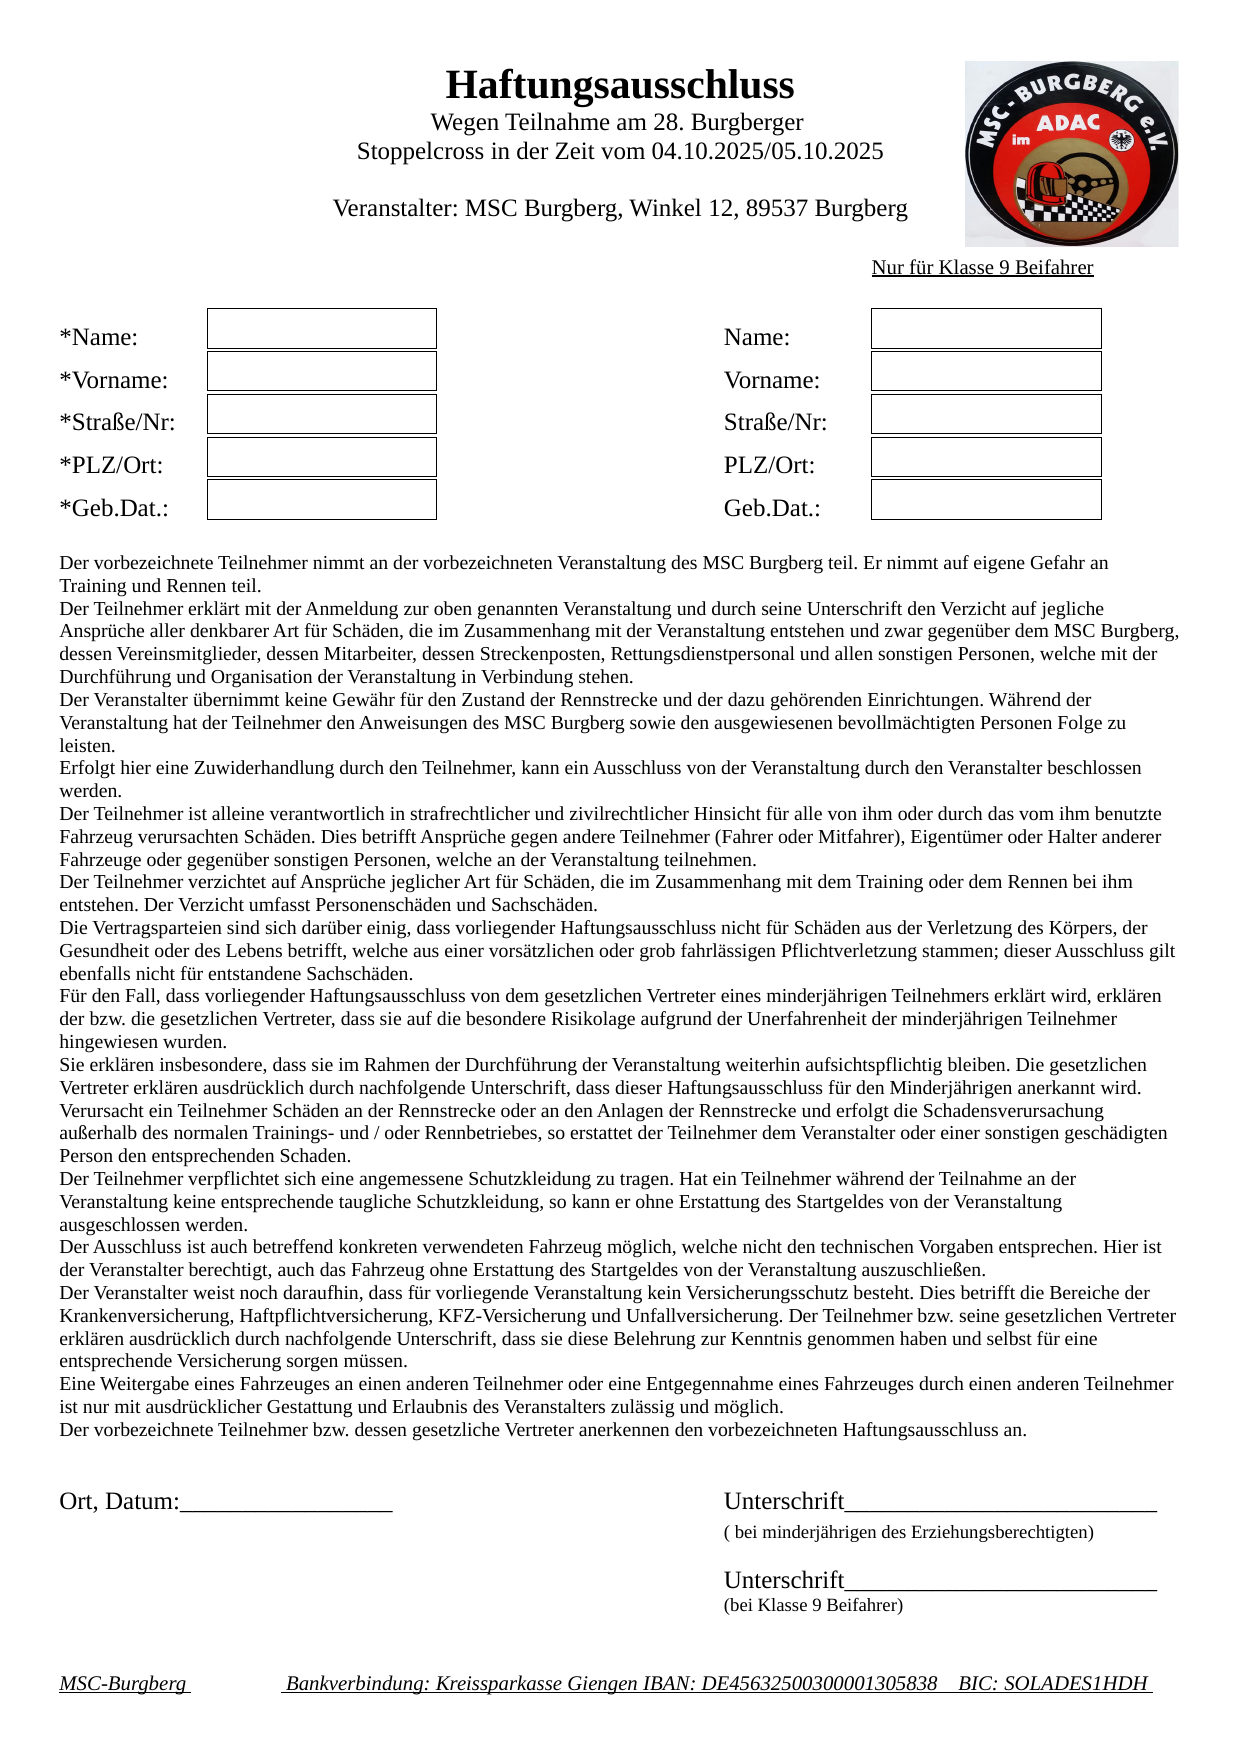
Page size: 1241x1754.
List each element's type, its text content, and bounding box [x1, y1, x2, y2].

text *PLZ/Ort: PLZ/Ort: [59, 437, 1181, 479]
text Der Veranstalter übernimmt keine Gewähr für den Zustand der Rennstrecke und der dazu gehörenden Einrichtungen. Während der Veranstaltung hat der Teilnehmer den Anweisungen des MSC Burgberg sowie den ausgewiesenen bevollmächtigten Personen Folge zu leisten. [59, 688, 1181, 756]
text Wegen Teilnahme am 28. Burgberger [59, 107, 965, 136]
text Der vorbezeichnete Teilnehmer nimmt an der vorbezeichneten Veranstaltung des MSC Burgberg teil. Er nimmt auf eigene Gefahr an Training und Rennen teil. [59, 551, 1181, 597]
text Unterschrift_________________________ (bei Klasse 9 Beifahrer) [59, 1565, 1181, 1616]
text Für den Fall, dass vorliegender Haftungsausschluss von dem gesetzlichen Vertreter eines minderjährigen Teilnehmers erklärt wird, erklären der bzw. die gesetzlichen Vertreter, dass sie auf die besondere Risikolage aufgrund der Unerfahrenheit der minderjährigen Teilnehmer hingewiesen wurden. [59, 984, 1181, 1053]
text Der Teilnehmer verzichtet auf Ansprüche jeglicher Art für Schäden, die im Zusammenhang mit dem Training oder dem Rennen bei ihm entstehen. Der Verzicht umfasst Personenschäden und Sachschäden. [59, 870, 1181, 916]
text Eine Weitergabe eines Fahrzeuges an einen anderen Teilnehmer oder eine Entgegennahme eines Fahrzeuges durch einen anderen Teilnehmer ist nur mit ausdrücklicher Gestattung und Erlaubnis des Veranstalters zulässig und möglich. [59, 1372, 1181, 1418]
text Der Veranstalter weist noch daraufhin, dass für vorliegende Veranstaltung kein Versicherungsschutz besteht. Dies betrifft die Bereiche der Krankenversicherung, Haftpflichtversicherung, KFZ-Versicherung und Unfallversicherung. Der Teilnehmer bzw. seine gesetzlichen Vertreter erklären ausdrücklich durch nachfolgende Unterschrift, dass sie diese Belehrung zur Kenntnis genommen haben und selbst für eine entsprechende Versicherung sorgen müssen. [59, 1281, 1181, 1372]
text Verursacht ein Teilnehmer Schäden an der Rennstrecke oder an den Anlagen der Rennstrecke und erfolgt die Schadensverursachung außerhalb des normalen Trainings- und / oder Rennbetriebes, so erstattet der Teilnehmer dem Veranstalter oder einer sonstigen geschädigten Person den entsprechenden Schaden. [59, 1098, 1181, 1167]
text Der Teilnehmer verpflichtet sich eine angemessene Schutzkleidung zu tragen. Hat ein Teilnehmer während der Teilnahme an der Veranstaltung keine entsprechende taugliche Schutzkleidung, so kann er ohne Erstattung des Startgeldes von der Veranstaltung ausgeschlossen werden. [59, 1167, 1181, 1235]
text Ort, Datum:_________________ Unterschrift_________________________ ( bei minderjährigen des Erziehungsberechtigten) [59, 1486, 1181, 1544]
text Die Vertragsparteien sind sich darüber einig, dass vorliegender Haftungsausschluss nicht für Schäden aus der Verletzung des Körpers, der Gesundheit oder des Lebens betrifft, welche aus einer vorsätzlichen oder grob fahrlässigen Pflichtverletzung stammen; dieser Ausschluss gilt ebenfalls nicht für entstandene Sachschäden. [59, 916, 1181, 984]
text Der Teilnehmer erklärt mit der Anmeldung zur oben genannten Veranstaltung und durch seine Unterschrift den Verzicht auf jegliche Ansprüche aller denkbarer Art für Schäden, die im Zusammenhang mit der Veranstaltung entstehen und zwar gegenüber dem MSC Burgberg, dessen Vereinsmitglieder, dessen Mitarbeiter, dessen Streckenposten, Rettungsdienstpersonal und allen sonstigen Personen, welche mit der Durchführung und Organisation der Veranstaltung in Verbindung stehen. [59, 597, 1181, 688]
text Sie erklären insbesondere, dass sie im Rahmen der Durchführung der Veranstaltung weiterhin aufsichtspflichtig bleiben. Die gesetzlichen Vertreter erklären ausdrücklich durch nachfolgende Unterschrift, dass dieser Haftungsausschluss für den Minderjährigen anerkannt wird. [59, 1053, 1181, 1098]
text *Geb.Dat.: Geb.Dat.: [59, 479, 1181, 522]
text Haftungsausschluss [59, 59, 1181, 107]
text *Name: Name: [59, 308, 1181, 351]
text Nur für Klasse 9 Beifahrer [59, 251, 1181, 279]
text Der vorbezeichnete Teilnehmer bzw. dessen gesetzliche Vertreter anerkennen den vorbezeichneten Haftungsausschluss an. [59, 1418, 1181, 1441]
text *Vorname: Vorname: [59, 351, 1181, 394]
text Erfolgt hier eine Zuwiderhandlung durch den Teilnehmer, kann ein Ausschluss von der Veranstaltung durch den Veranstalter beschlossen werden. [59, 756, 1181, 802]
text Der Teilnehmer ist alleine verantwortlich in strafrechtlicher und zivilrechtlicher Hinsicht für alle von ihm oder durch das vom ihm benutzte Fahrzeug verursachten Schäden. Dies betrifft Ansprüche gegen andere Teilnehmer (Fahrer oder Mitfahrer), Eigentümer oder Halter anderer Fahrzeuge oder gegenüber sonstigen Personen, welche an der Veranstaltung teilnehmen. [59, 802, 1181, 870]
text *Straße/Nr: Straße/Nr: [59, 394, 1181, 437]
text Stoppelcross in der Zeit vom 04.10.2025/05.10.2025 [59, 136, 965, 164]
text Der Ausschluss ist auch betreffend konkreten verwendeten Fahrzeug möglich, welche nicht den technischen Vorgaben entsprechen. Hier ist der Veranstalter berechtigt, auch das Fahrzeug ohne Erstattung des Startgeldes von der Veranstaltung auszuschließen. [59, 1235, 1181, 1281]
text Veranstalter: MSC Burgberg, Winkel 12, 89537 Burgberg [59, 193, 965, 222]
